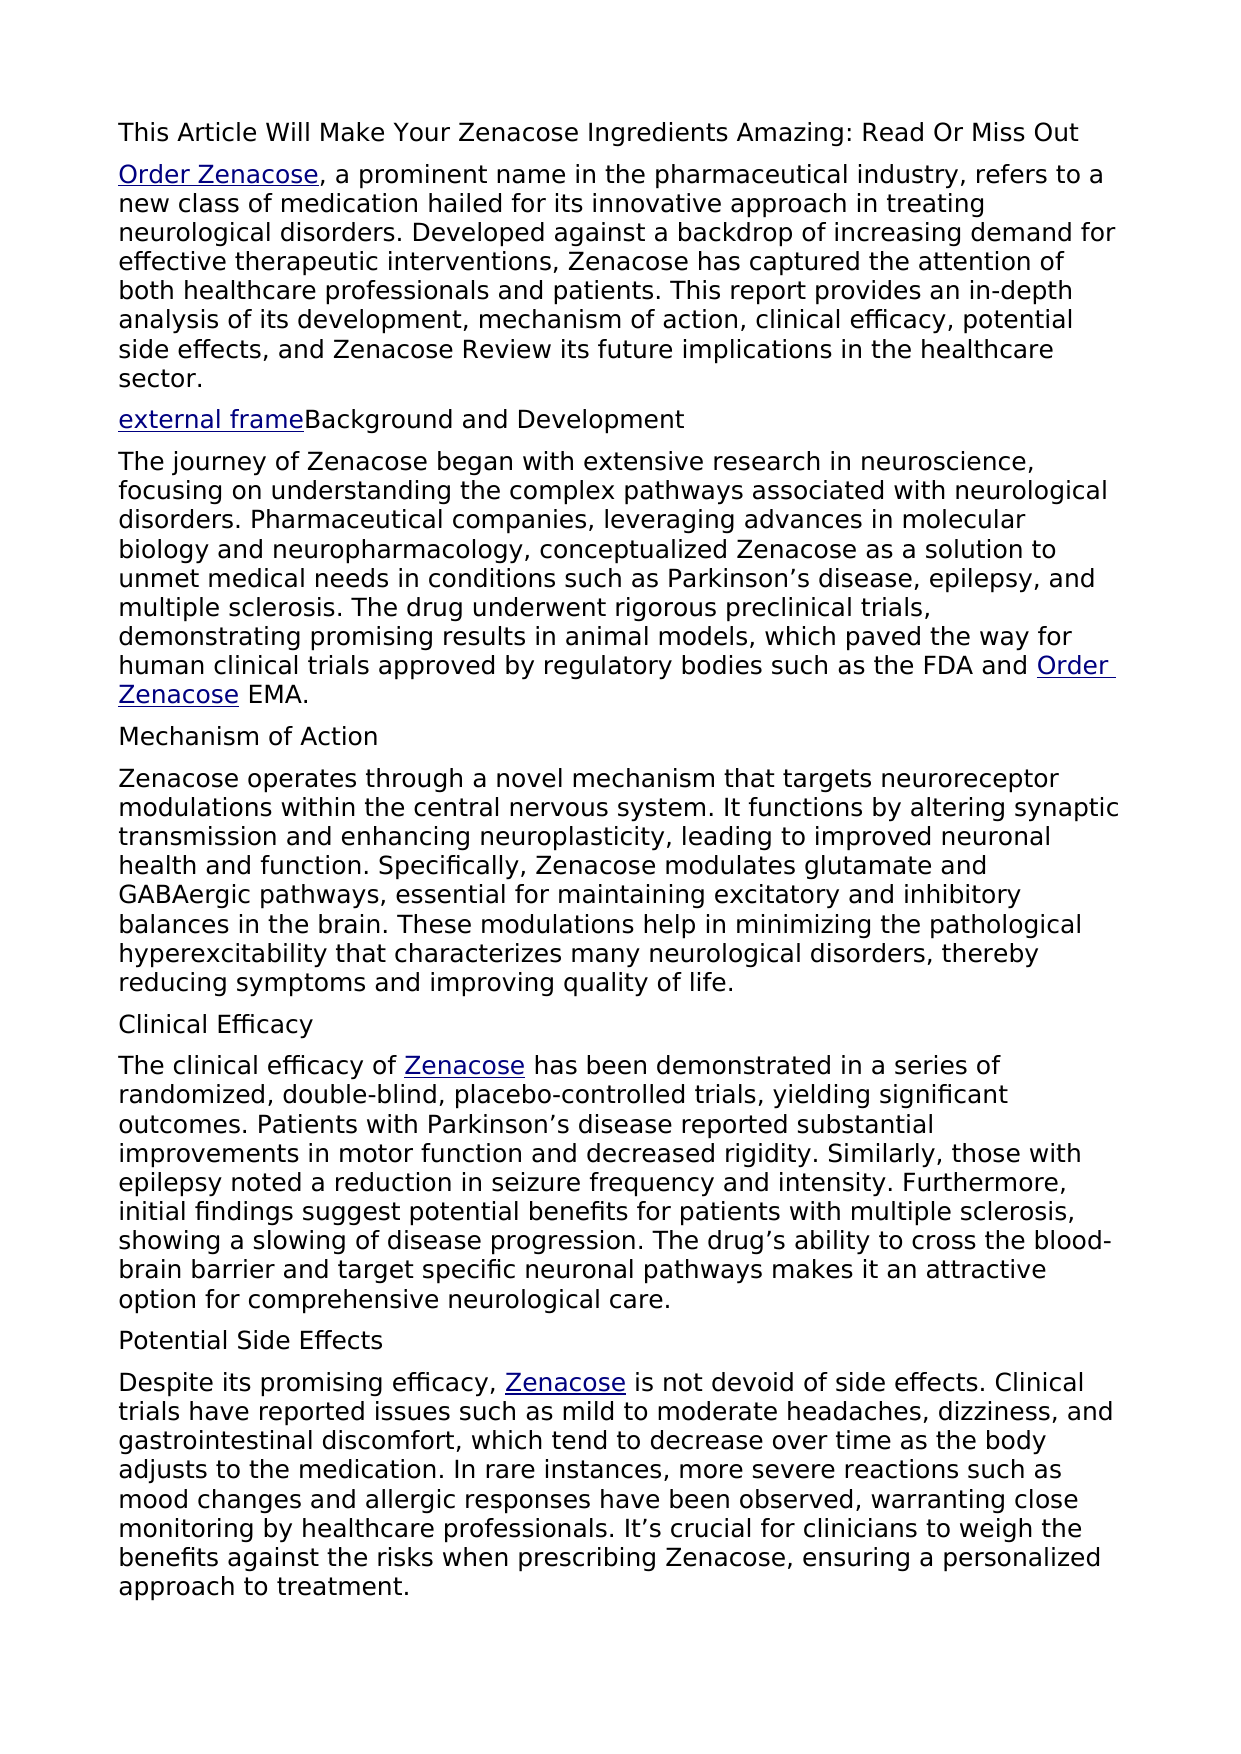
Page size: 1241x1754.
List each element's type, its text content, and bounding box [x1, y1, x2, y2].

text Potential Side Effects [118, 1326, 1122, 1356]
text Zenacose operates through a novel mechanism that targets neuroreceptor modulations within the central nervous system. It functions by altering synaptic transmission and enhancing neuroplasticity, leading to improved neuronal health and function. Specifically, Zenacose modulates glutamate and GABAergic pathways, essential for maintaining excitatory and inhibitory balances in the brain. These modulations help in minimizing the pathological hyperexcitability that characterizes many neurological disorders, thereby reducing symptoms and improving quality of life. [118, 764, 1122, 997]
text The clinical efficacy of Zenacose has been demonstrated in a series of randomized, double-blind, placebo-controlled trials, yielding significant outcomes. Patients with Parkinson’s disease reported substantial improvements in motor function and decreased rigidity. Similarly, those with epilepsy noted a reduction in seizure frequency and intensity. Furthermore, initial findings suggest potential benefits for patients with multiple sclerosis, showing a slowing of disease progression. The drug’s ability to cross the blood-brain barrier and target specific neuronal pathways makes it an attractive option for comprehensive neurological care. [118, 1051, 1122, 1314]
text This Article Will Make Your Zenacose Ingredients Amazing: Read Or Miss Out [118, 118, 1122, 147]
text Order Zenacose, a prominent name in the pharmaceutical industry, refers to a new class of medication hailed for its innovative approach in treating neurological disorders. Developed against a backdrop of increasing demand for effective therapeutic interventions, Zenacose has captured the attention of both healthcare professionals and patients. This report provides an in-depth analysis of its development, mechanism of action, clinical efficacy, potential side effects, and Zenacose Review its future implications in the healthcare sector. [118, 160, 1122, 393]
text Despite its promising efficacy, Zenacose is not devoid of side effects. Clinical trials have reported issues such as mild to moderate headaches, dizziness, and gastrointestinal discomfort, which tend to decrease over time as the body adjusts to the medication. In rare instances, more severe reactions such as mood changes and allergic responses have been observed, warranting close monitoring by healthcare professionals. It’s crucial for clinicians to weigh the benefits against the risks when prescribing Zenacose, ensuring a personalized approach to treatment. [118, 1368, 1122, 1601]
text Mechanism of Action [118, 722, 1122, 751]
text external frameBackground and Development [118, 406, 1122, 435]
text The journey of Zenacose began with extensive research in neuroscience, focusing on understanding the complex pathways associated with neurological disorders. Pharmaceutical companies, leveraging advances in molecular biology and neuropharmacology, conceptualized Zenacose as a solution to unmet medical needs in conditions such as Parkinson’s disease, epilepsy, and multiple sclerosis. The drug underwent rigorous preclinical trials, demonstrating promising results in animal models, which paved the way for human clinical trials approved by regulatory bodies such as the FDA and Order Zenacose EMA. [118, 447, 1122, 710]
text Clinical Efficacy [118, 1010, 1122, 1039]
